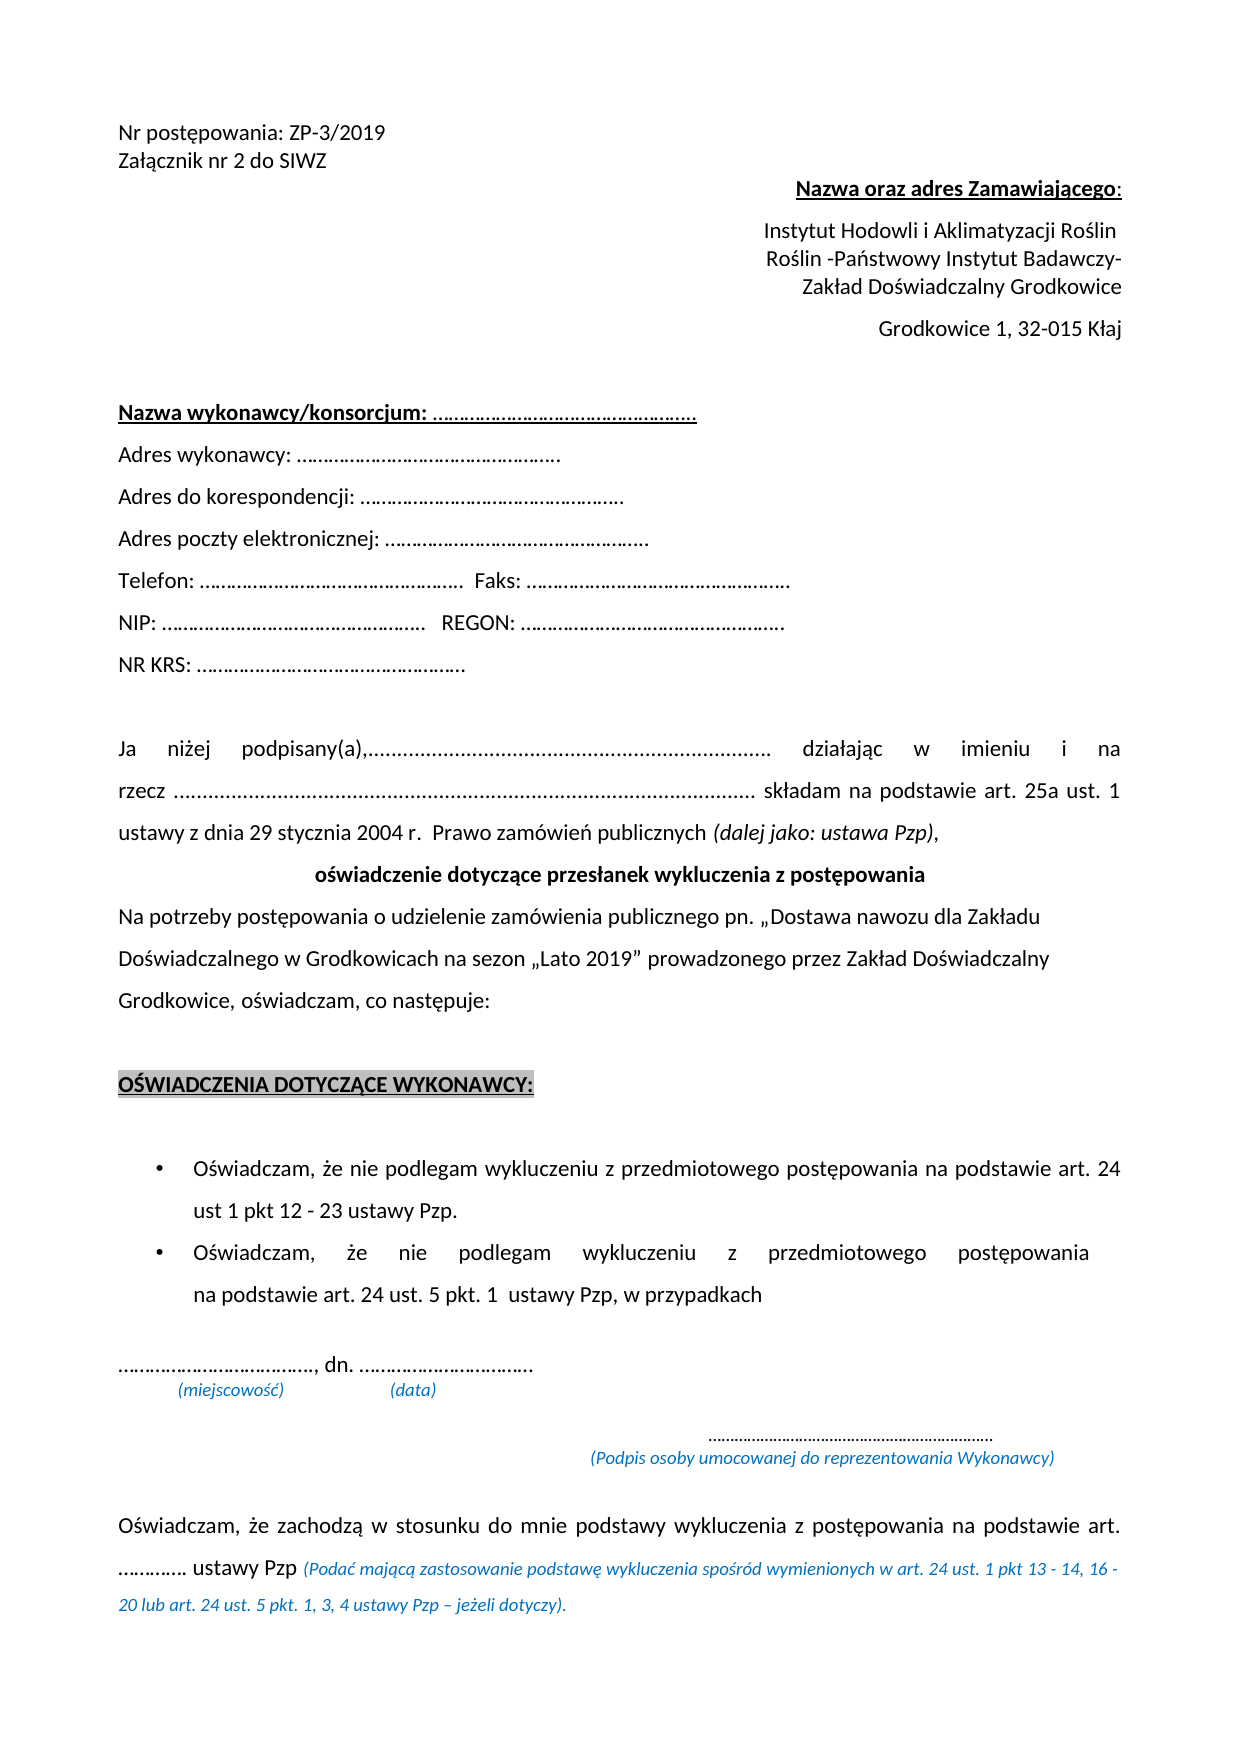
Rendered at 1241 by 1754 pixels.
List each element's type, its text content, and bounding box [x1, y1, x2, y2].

text ………………………………………………………… [118, 1401, 1122, 1446]
text Telefon: ………………………………………….. Faks: ………………………………………….. [118, 566, 1122, 594]
text Nr postępowania: ZP-3/2019 [118, 118, 1122, 146]
text Adres wykonawcy: ………………………………………….. [118, 440, 1122, 468]
text (Podpis osoby umocowanej do reprezentowania Wykonawcy) [193, 1446, 1122, 1469]
text Zakład Doświadczalny Grodkowice [118, 272, 1122, 300]
text ………………………………., dn. …………………………… [118, 1350, 1122, 1378]
text OŚWIADCZENIA DOTYCZĄCE WYKONAWCY: [118, 1070, 1122, 1098]
text Ja niżej podpisany(a),...................................................................... działając w imieniu i na rzecz ..................................................................................................... składam na podstawie art. 25a ust. 1 ustawy z dnia 29 stycznia 2004 r. Prawo zamówień publicznych (dalej jako: ustawa Pzp), [118, 734, 1122, 846]
text Adres poczty elektronicznej: ………………………………………….. [118, 524, 1122, 552]
text Grodkowice 1, 32-015 Kłaj [118, 314, 1122, 342]
text Nazwa wykonawcy/konsorcjum: ………………………………………….. [118, 398, 1122, 426]
text oświadczenie dotyczące przesłanek wykluczenia z postępowania [118, 860, 1122, 888]
text Załącznik nr 2 do SIWZ [118, 146, 1122, 174]
text Na potrzeby postępowania o udzielenie zamówienia publicznego pn. „Dostawa nawozu dla Zakładu Doświadczalnego w Grodkowicach na sezon „Lato 2019” prowadzonego przez Zakład Doświadczalny Grodkowice, oświadczam, co następuje: [118, 902, 1122, 1014]
text Adres do korespondencji: ………………………………………….. [118, 482, 1122, 510]
text NIP: ………………………………………….. REGON: ………………………………………….. [118, 608, 1122, 636]
text NR KRS: …………………………………………… [118, 650, 1122, 678]
text (miejscowość) (data) [118, 1378, 1122, 1401]
list Oświadczam, że nie podlegam wykluczeniu z przedmiotowego postępowania na podstawie art. 24 ust 1 pkt 12 - 23 ustawy Pzp. [156, 1154, 1122, 1224]
text Instytut Hodowli i Aklimatyzacji Roślin Roślin -Państwowy Instytut Badawczy- [118, 216, 1122, 272]
text Oświadczam, że zachodzą w stosunku do mnie podstawy wykluczenia z postępowania na podstawie art. …………. ustawy Pzp (Podać mającą zastosowanie podstawę wykluczenia spośród wymienionych w art. 24 ust. 1 pkt 13 - 14, 16 - 20 lub art. 24 ust. 5 pkt. 1, 3, 4 ustawy Pzp – jeżeli dotyczy). [118, 1511, 1122, 1616]
text Nazwa oraz adres Zamawiającego: [118, 174, 1122, 202]
list Oświadczam, że nie podlegam wykluczeniu z przedmiotowego postępowania na podstawie art. 24 ust. 5 pkt. 1 ustawy Pzp, w przypadkach [156, 1238, 1122, 1308]
